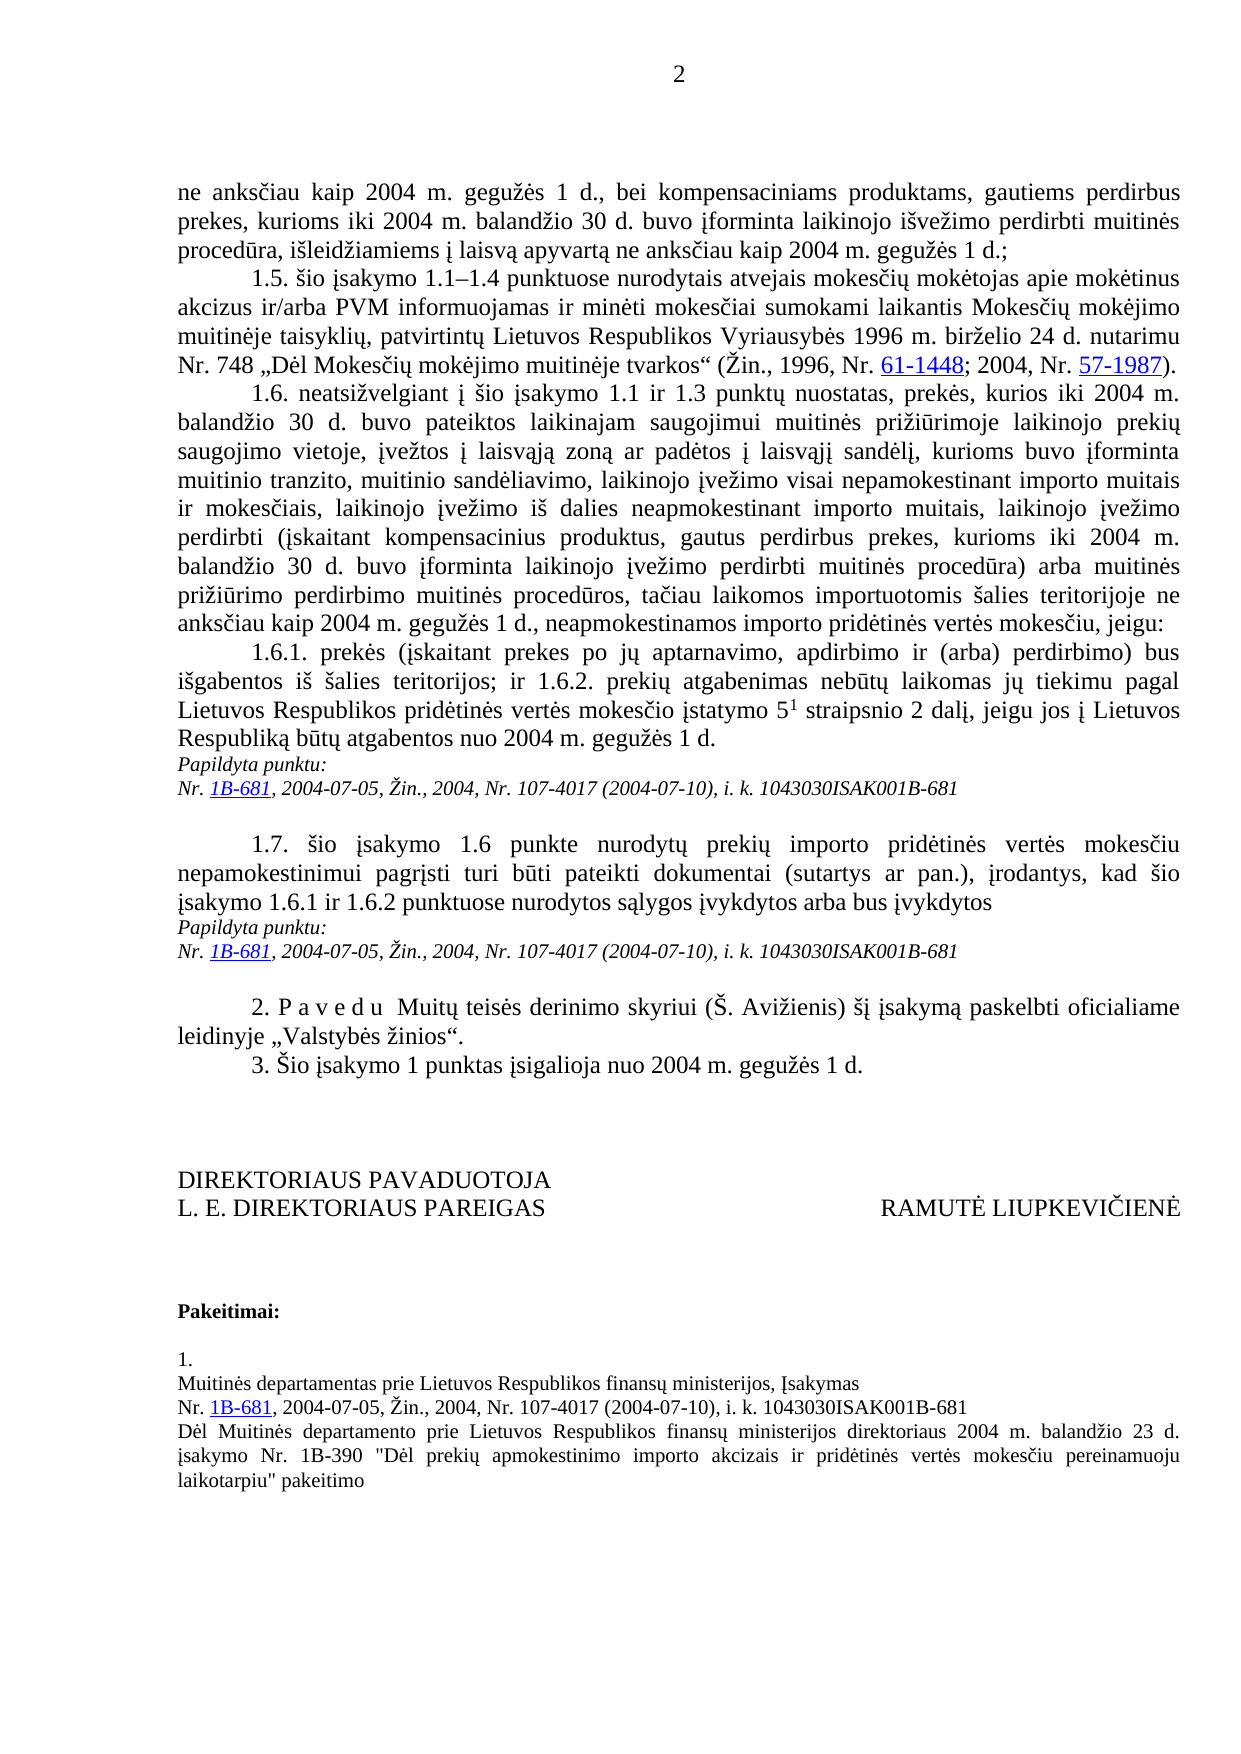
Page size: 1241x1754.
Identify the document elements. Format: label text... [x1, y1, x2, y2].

text Nr. 1B-681, 2004-07-05, Žin., 2004, Nr. 107-4017 (2004-07-10), i. k. 1043030ISAK001B-681 [177, 939, 1181, 963]
text Pakeitimai: [177, 1299, 1181, 1323]
text Dėl Muitinės departamento prie Lietuvos Respublikos finansų ministerijos direktoriaus 2004 m. balandžio 23 d. įsakymo Nr. 1B-390 "Dėl prekių apmokestinimo importo akcizais ir pridėtinės vertės mokesčiu pereinamuoju laikotarpiu" pakeitimo [177, 1419, 1181, 1492]
text 1.6. neatsižvelgiant į šio įsakymo 1.1 ir 1.3 punktų nuostatas, prekės, kurios iki 2004 m. balandžio 30 d. buvo pateiktos laikinajam saugojimui muitinės prižiūrimoje laikinojo prekių saugojimo vietoje, įvežtos į laisvąją zoną ar padėtos į laisvąjį sandėlį, kurioms buvo įforminta muitinio tranzito, muitinio sandėliavimo, laikinojo įvežimo visai nepamokestinant importo muitais ir mokesčiais, laikinojo įvežimo iš dalies neapmokestinant importo muitais, laikinojo įvežimo perdirbti (įskaitant kompensacinius produktus, gautus perdirbus prekes, kurioms iki 2004 m. balandžio 30 d. buvo įforminta laikinojo įvežimo perdirbti muitinės procedūra) arba muitinės prižiūrimo perdirbimo muitinės procedūros, tačiau laikomos importuotomis šalies teritorijoje ne anksčiau kaip 2004 m. gegužės 1 d., neapmokestinamos importo pridėtinės vertės mokesčiu, jeigu: [177, 378, 1181, 637]
text ne anksčiau kaip 2004 m. gegužės 1 d., bei kompensaciniams produktams, gautiems perdirbus prekes, kurioms iki 2004 m. balandžio 30 d. buvo įforminta laikinojo išvežimo perdirbti muitinės procedūra, išleidžiamiems į laisvą apyvartą ne anksčiau kaip 2004 m. gegužės 1 d.; [177, 177, 1181, 263]
text 1.7. šio įsakymo 1.6 punkte nurodytų prekių importo pridėtinės vertės mokesčiu nepamokestinimui pagrįsti turi būti pateikti dokumentai (sutartys ar pan.), įrodantys, kad šio įsakymo 1.6.1 ir 1.6.2 punktuose nurodytos sąlygos įvykdytos arba bus įvykdytos [177, 829, 1181, 915]
text Muitinės departamentas prie Lietuvos Respublikos finansų ministerijos, Įsakymas [177, 1371, 1181, 1395]
text Direktoriaus pavaduotoja [177, 1165, 1181, 1193]
text 3. Šio įsakymo 1 punktas įsigalioja nuo 2004 m. gegužės 1 d. [177, 1050, 1181, 1078]
text 2. Pavedu Muitų teisės derinimo skyriui (Š. Avižienis) šį įsakymą paskelbti oficialiame leidinyje „Valstybės žinios“. [177, 992, 1181, 1050]
text l. e. direktoriaus pareigas Ramutė Liupkevičienė [177, 1193, 1181, 1222]
text 1.5. šio įsakymo 1.1–1.4 punktuose nurodytais atvejais mokesčių mokėtojas apie mokėtinus akcizus ir/arba PVM informuojamas ir minėti mokesčiai sumokami laikantis Mokesčių mokėjimo muitinėje taisyklių, patvirtintų Lietuvos Respublikos Vyriausybės 1996 m. birželio 24 d. nutarimu Nr. 748 „Dėl Mokesčių mokėjimo muitinėje tvarkos“ (Žin., 1996, Nr. 61-1448; 2004, Nr. 57-1987). [177, 263, 1181, 378]
text Nr. 1B-681, 2004-07-05, Žin., 2004, Nr. 107-4017 (2004-07-10), i. k. 1043030ISAK001B-681 [177, 1395, 1181, 1419]
text Papildyta punktu: [177, 915, 1181, 939]
text 1. [177, 1347, 1181, 1371]
text 1.6.1. prekės (įskaitant prekes po jų aptarnavimo, apdirbimo ir (arba) perdirbimo) bus išgabentos iš šalies teritorijos; ir 1.6.2. prekių atgabenimas nebūtų laikomas jų tiekimu pagal Lietuvos Respublikos pridėtinės vertės mokesčio įstatymo 51 straipsnio 2 dalį, jeigu jos į Lietuvos Respubliką būtų atgabentos nuo 2004 m. gegužės 1 d. [177, 637, 1181, 752]
text Nr. 1B-681, 2004-07-05, Žin., 2004, Nr. 107-4017 (2004-07-10), i. k. 1043030ISAK001B-681 [177, 776, 1181, 800]
text Papildyta punktu: [177, 752, 1181, 776]
